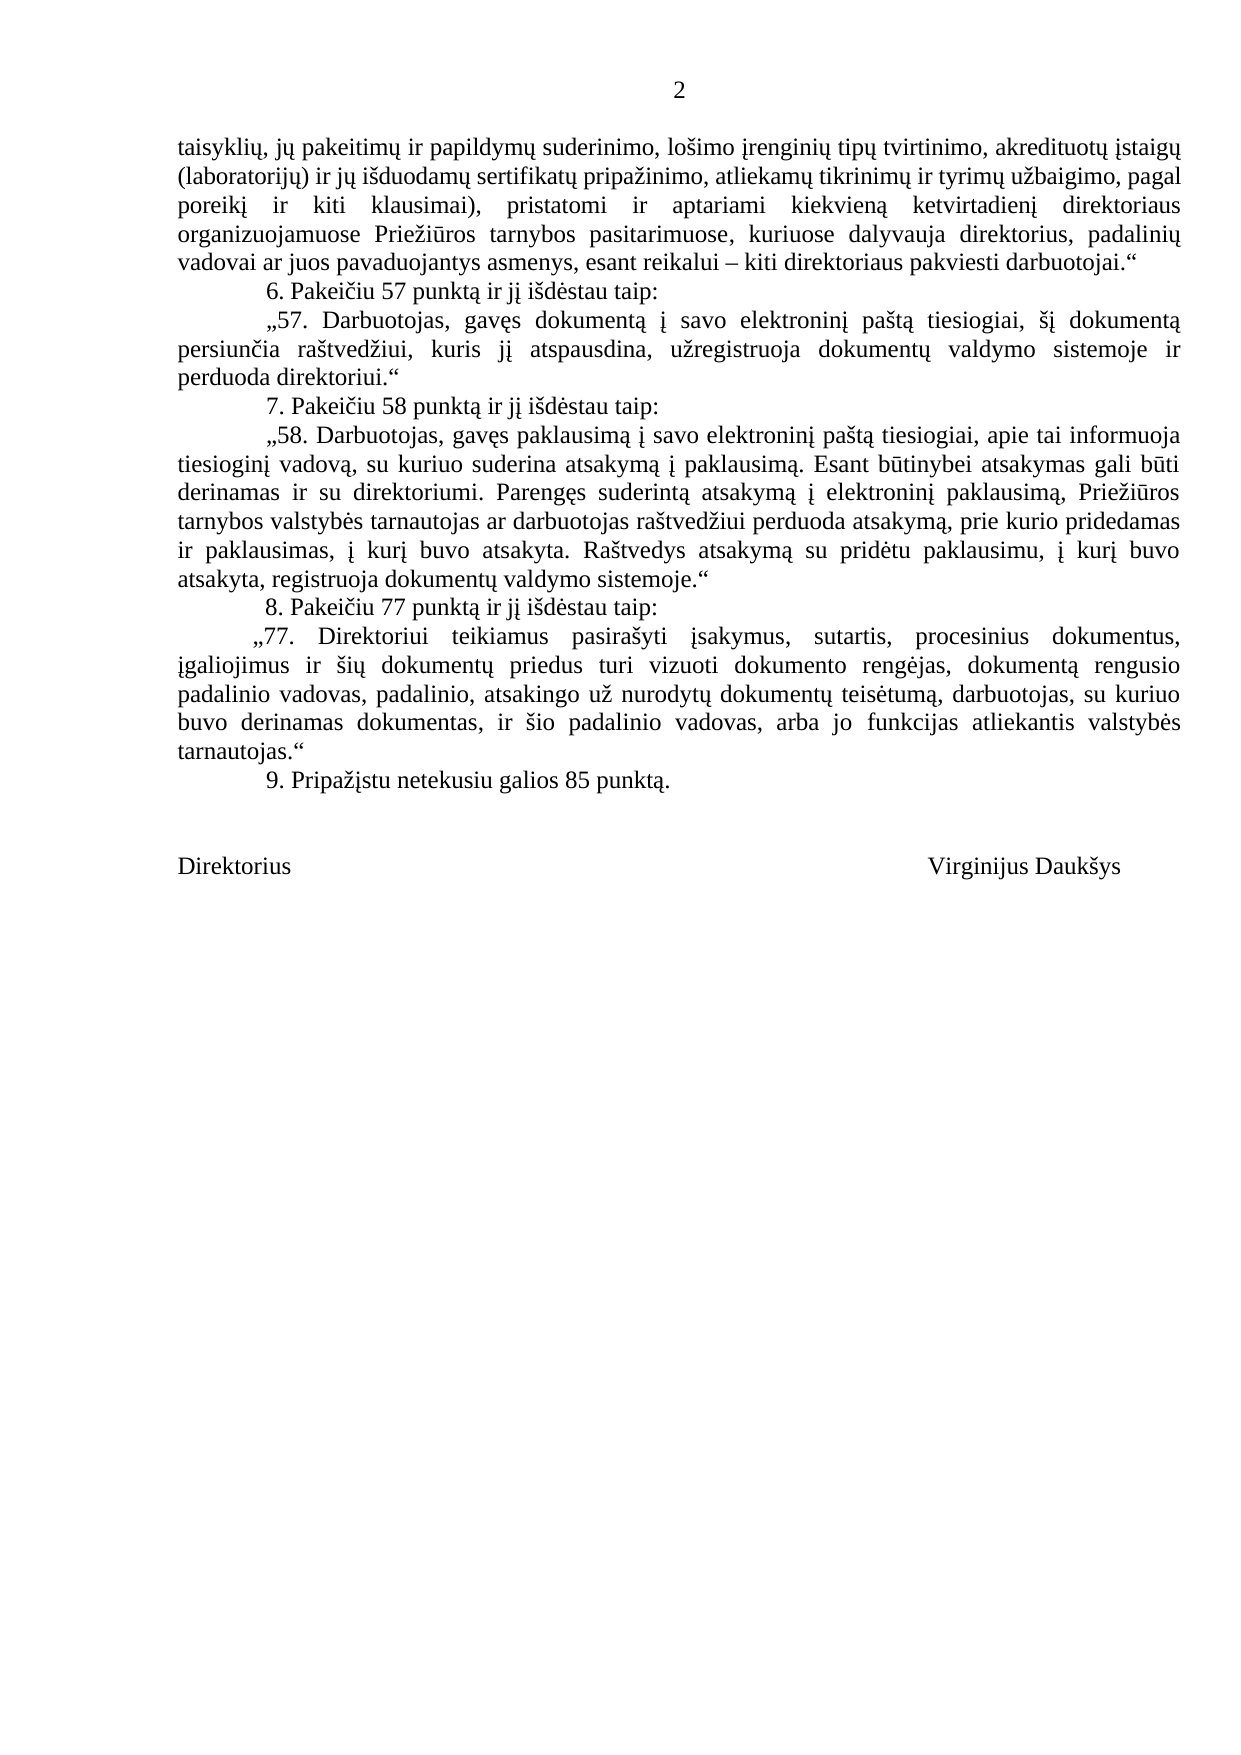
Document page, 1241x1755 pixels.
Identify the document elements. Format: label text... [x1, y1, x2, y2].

text 7. Pakeičiu 58 punktą ir jį išdėstau taip: [177, 391, 1181, 420]
text „58. Darbuotojas, gavęs paklausimą į savo elektroninį paštą tiesiogiai, apie tai informuoja tiesioginį vadovą, su kuriuo suderina atsakymą į paklausimą. Esant būtinybei atsakymas gali būti derinamas ir su direktoriumi. Parengęs suderintą atsakymą į elektroninį paklausimą, Priežiūros tarnybos valstybės tarnautojas ar darbuotojas raštvedžiui perduoda atsakymą, prie kurio pridedamas ir paklausimas, į kurį buvo atsakyta. Raštvedys atsakymą su pridėtu paklausimu, į kurį buvo atsakyta, registruoja dokumentų valdymo sistemoje.“ [177, 420, 1181, 592]
text Direktorius Virginijus Daukšys [177, 851, 1181, 880]
text 8. Pakeičiu 77 punktą ir jį išdėstau taip: [177, 592, 1181, 621]
text 9. Pripažįstu netekusiu galios 85 punktą. [177, 765, 1181, 794]
text „57. Darbuotojas, gavęs dokumentą į savo elektroninį paštą tiesiogiai, šį dokumentą persiunčia raštvedžiui, kuris jį atspausdina, užregistruoja dokumentų valdymo sistemoje ir perduoda direktoriui.“ [177, 305, 1181, 391]
text „77. Direktoriui teikiamus pasirašyti įsakymus, sutartis, procesinius dokumentus, įgaliojimus ir šių dokumentų priedus turi vizuoti dokumento rengėjas, dokumentą rengusio padalinio vadovas, padalinio, atsakingo už nurodytų dokumentų teisėtumą, darbuotojas, su kuriuo buvo derinamas dokumentas, ir šio padalinio vadovas, arba jo funkcijas atliekantis valstybės tarnautojas.“ [177, 621, 1181, 765]
text 6. Pakeičiu 57 punktą ir jį išdėstau taip: [177, 276, 1181, 305]
text taisyklių, jų pakeitimų ir papildymų suderinimo, lošimo įrenginių tipų tvirtinimo, akredituotų įstaigų (laboratorijų) ir jų išduodamų sertifikatų pripažinimo, atliekamų tikrinimų ir tyrimų užbaigimo, pagal poreikį ir kiti klausimai), pristatomi ir aptariami kiekvieną ketvirtadienį direktoriaus organizuojamuose Priežiūros tarnybos pasitarimuose, kuriuose dalyvauja direktorius, padalinių vadovai ar juos pavaduojantys asmenys, esant reikalui – kiti direktoriaus pakviesti darbuotojai.“ [177, 132, 1181, 276]
